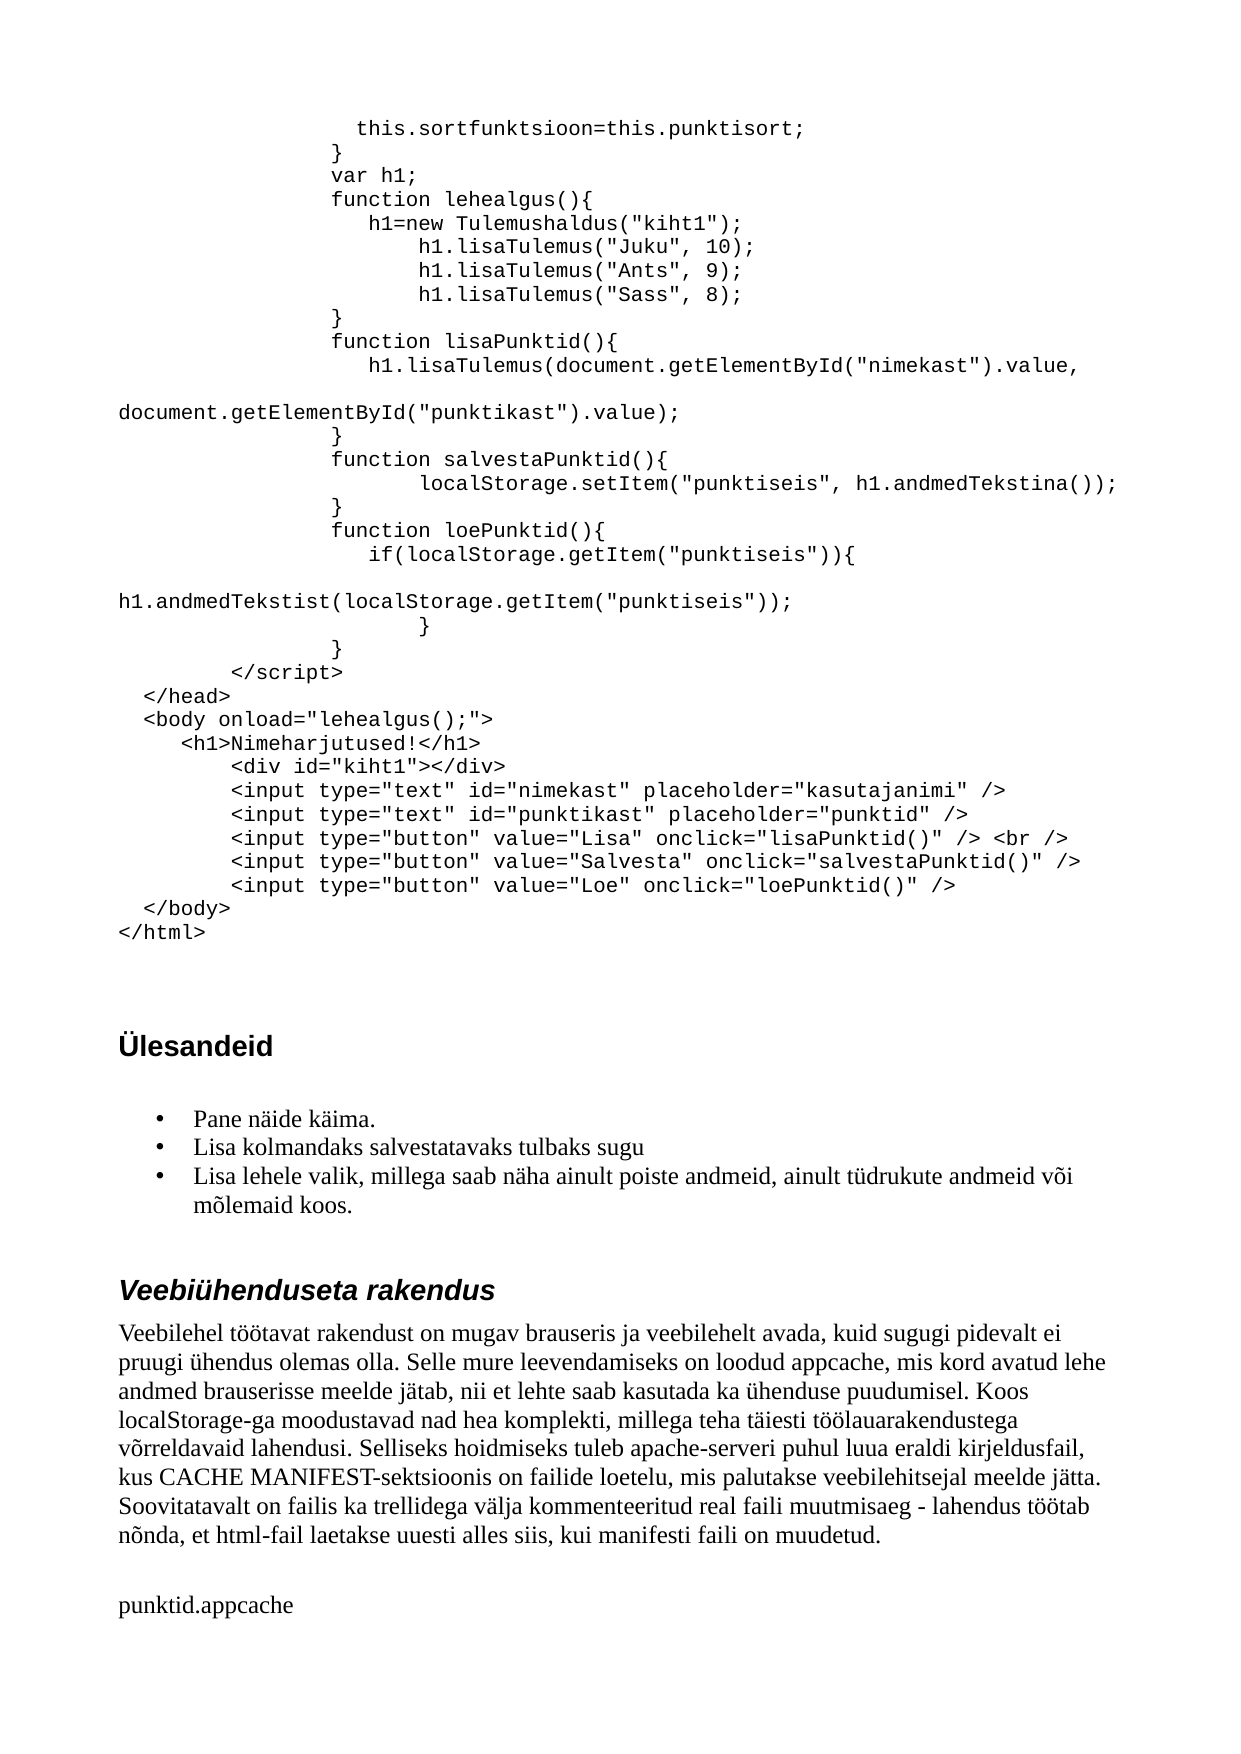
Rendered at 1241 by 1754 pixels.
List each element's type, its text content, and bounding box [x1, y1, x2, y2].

text h1.lisaTulemus("Sass", 8); [118, 284, 1122, 307]
subtitle Veebiühenduseta rakendus [118, 1272, 1122, 1306]
text <h1>Nimeharjutused!</h1> [118, 733, 1122, 757]
text h1=new Tulemushaldus("kiht1"); [118, 213, 1122, 236]
text this.sortfunktsioon=this.punktisort; [118, 118, 1122, 142]
list Lisa lehele valik, millega saab näha ainult poiste andmeid, ainult tüdrukute andmeid või mõlemaid koos. [156, 1161, 1122, 1219]
text </head> [118, 686, 1122, 709]
text </html> [118, 922, 1122, 946]
text <input type="text" id="punktikast" placeholder="punktid" /> [118, 804, 1122, 827]
text } [118, 496, 1122, 520]
text punktid.appcache [118, 1590, 1122, 1618]
text var h1; [118, 165, 1122, 189]
text localStorage.setItem("punktiseis", h1.andmedTekstina()); [118, 473, 1122, 496]
text h1.andmedTekstist(localStorage.getItem("punktiseis")); [118, 567, 1122, 615]
text } [118, 142, 1122, 165]
text h1.lisaTulemus("Juku", 10); [118, 236, 1122, 260]
subtitle Ülesandeid [118, 1029, 1122, 1062]
text } [118, 615, 1122, 638]
text h1.lisaTulemus(document.getElementById("nimekast").value, [118, 354, 1122, 378]
text document.getElementById("punktikast").value); [118, 378, 1122, 426]
text function lisaPunktid(){ [118, 331, 1122, 354]
text <input type="text" id="nimekast" placeholder="kasutajanimi" /> [118, 780, 1122, 804]
text if(localStorage.getItem("punktiseis")){ [118, 544, 1122, 567]
list Pane näide käima. [156, 1104, 1122, 1132]
text } [118, 426, 1122, 449]
text h1.lisaTulemus("Ants", 9); [118, 260, 1122, 284]
text <input type="button" value="Loe" onclick="loePunktid()" /> [118, 875, 1122, 898]
text <input type="button" value="Lisa" onclick="lisaPunktid()" /> <br /> [118, 827, 1122, 851]
list Lisa kolmandaks salvestatavaks tulbaks sugu [156, 1132, 1122, 1161]
text <div id="kiht1"></div> [118, 757, 1122, 780]
text } [118, 307, 1122, 331]
text function lehealgus(){ [118, 189, 1122, 213]
text Veebilehel töötavat rakendust on mugav brauseris ja veebilehelt avada, kuid sugugi pidevalt ei pruugi ühendus olemas olla. Selle mure leevendamiseks on loodud appcache, mis kord avatud lehe andmed brauserisse meelde jätab, nii et lehte saab kasutada ka ühenduse puudumisel. Koos localStorage-ga moodustavad nad hea komplekti, millega teha täiesti töölauarakendustega võrreldavaid lahendusi. Selliseks hoidmiseks tuleb apache-serveri puhul luua eraldi kirjeldusfail, kus CACHE MANIFEST-sektsioonis on failide loetelu, mis palutakse veebilehitsejal meelde jätta. Soovitatavalt on failis ka trellidega välja kommenteeritud real faili muutmisaeg - lahendus töötab nõnda, et html-fail laetakse uuesti alles siis, kui manifesti faili on muudetud. [118, 1318, 1122, 1548]
text function salvestaPunktid(){ [118, 449, 1122, 473]
text </body> [118, 898, 1122, 922]
text <input type="button" value="Salvesta" onclick="salvestaPunktid()" /> [118, 851, 1122, 875]
text </script> [118, 662, 1122, 686]
text function loePunktid(){ [118, 520, 1122, 544]
text } [118, 638, 1122, 662]
text <body onload="lehealgus();"> [118, 709, 1122, 733]
